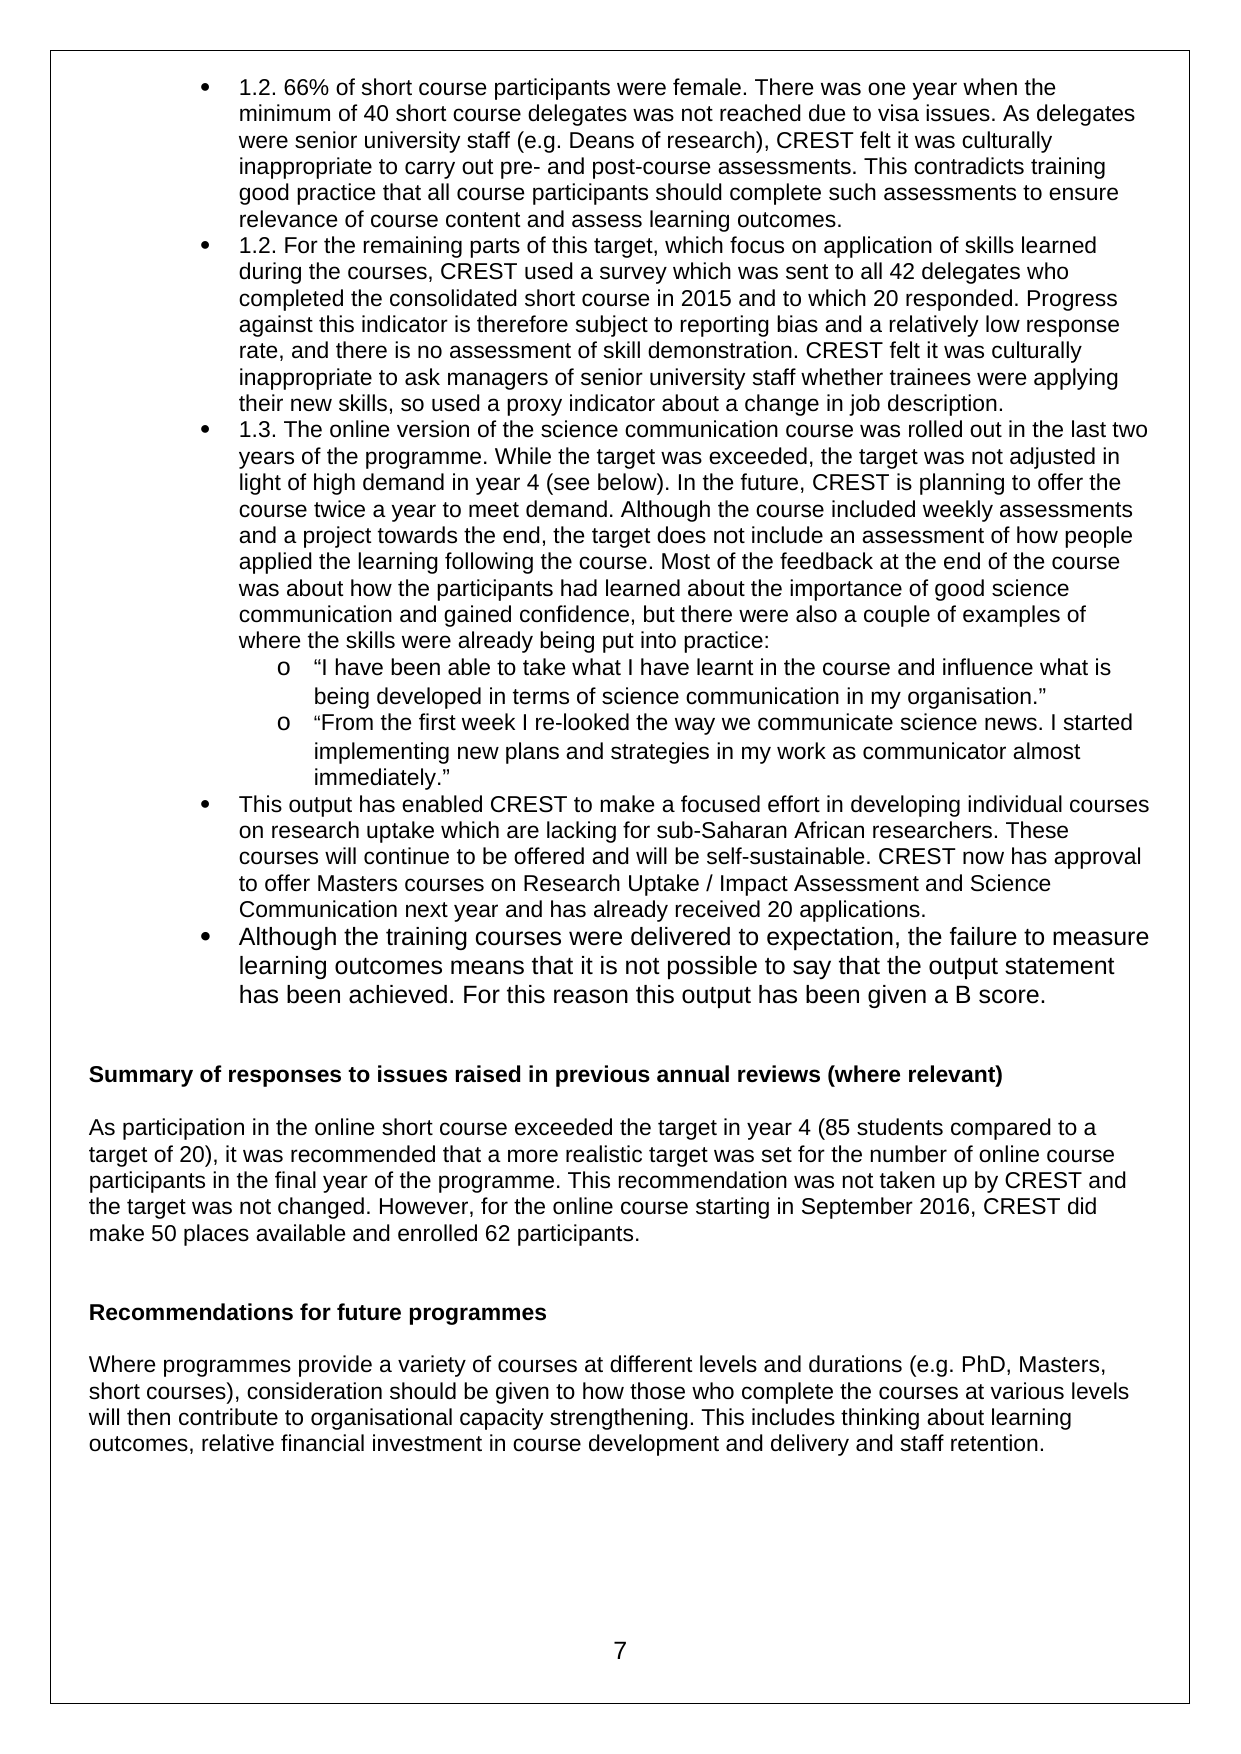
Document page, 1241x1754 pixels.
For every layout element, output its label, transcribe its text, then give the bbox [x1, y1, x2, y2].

text Recommendations for future programmes [89, 1299, 1152, 1325]
list 1.3. The online version of the science communication course was rolled out in the last two years of the programme. While the target was exceeded, the target was not adjusted in light of high demand in year 4 (see below). In the future, CREST is planning to offer the course twice a year to meet demand. Although the course included weekly assessments and a project towards the end, the target does not include an assessment of how people applied the learning following the course. Most of the feedback at the end of the course was about how the participants had learned about the importance of good science communication and gained confidence, but there were also a couple of examples of where the skills were already being put into practice: [201, 416, 1152, 654]
list Although the training courses were delivered to expectation, the failure to measure learning outcomes means that it is not possible to say that the output statement has been achieved. For this reason this output has been given a B score. [201, 922, 1152, 1009]
text As participation in the online short course exceeded the target in year 4 (85 students compared to a target of 20), it was recommended that a more realistic target was set for the number of online course participants in the final year of the programme. This recommendation was not taken up by CREST and the target was not changed. However, for the online course starting in September 2016, CREST did make 50 places available and enrolled 62 participants. [89, 1114, 1152, 1246]
list “From the first week I re-looked the way we communicate science news. I started implementing new plans and strategies in my work as communicator almost immediately.” [276, 709, 1152, 791]
list 1.2. For the remaining parts of this target, which focus on application of skills learned during the courses, CREST used a survey which was sent to all 42 delegates who completed the consolidated short course in 2015 and to which 20 responded. Progress against this indicator is therefore subject to reporting bias and a relatively low response rate, and there is no assessment of skill demonstration. CREST felt it was culturally inappropriate to ask managers of senior university staff whether trainees were applying their new skills, so used a proxy indicator about a change in job description. [201, 232, 1152, 416]
text Where programmes provide a variety of courses at different levels and durations (e.g. PhD, Masters, short courses), consideration should be given to how those who complete the courses at various levels will then contribute to organisational capacity strengthening. This includes thinking about learning outcomes, relative financial investment in course development and delivery and staff retention. [89, 1351, 1152, 1457]
text Summary of responses to issues raised in previous annual reviews (where relevant) [89, 1061, 1152, 1088]
list This output has enabled CREST to make a focused effort in developing individual courses on research uptake which are lacking for sub-Saharan African researchers. These courses will continue to be offered and will be self-sustainable. CREST now has approval to offer Masters courses on Research Uptake / Impact Assessment and Science Communication next year and has already received 20 applications. [201, 791, 1152, 922]
list 1.2. 66% of short course participants were female. There was one year when the minimum of 40 short course delegates was not reached due to visa issues. As delegates were senior university staff (e.g. Deans of research), CREST felt it was culturally inappropriate to carry out pre- and post-course assessments. This contradicts training good practice that all course participants should complete such assessments to ensure relevance of course content and assess learning outcomes. [201, 74, 1152, 232]
list “I have been able to take what I have learnt in the course and influence what is being developed in terms of science communication in my organisation.” [276, 654, 1152, 709]
